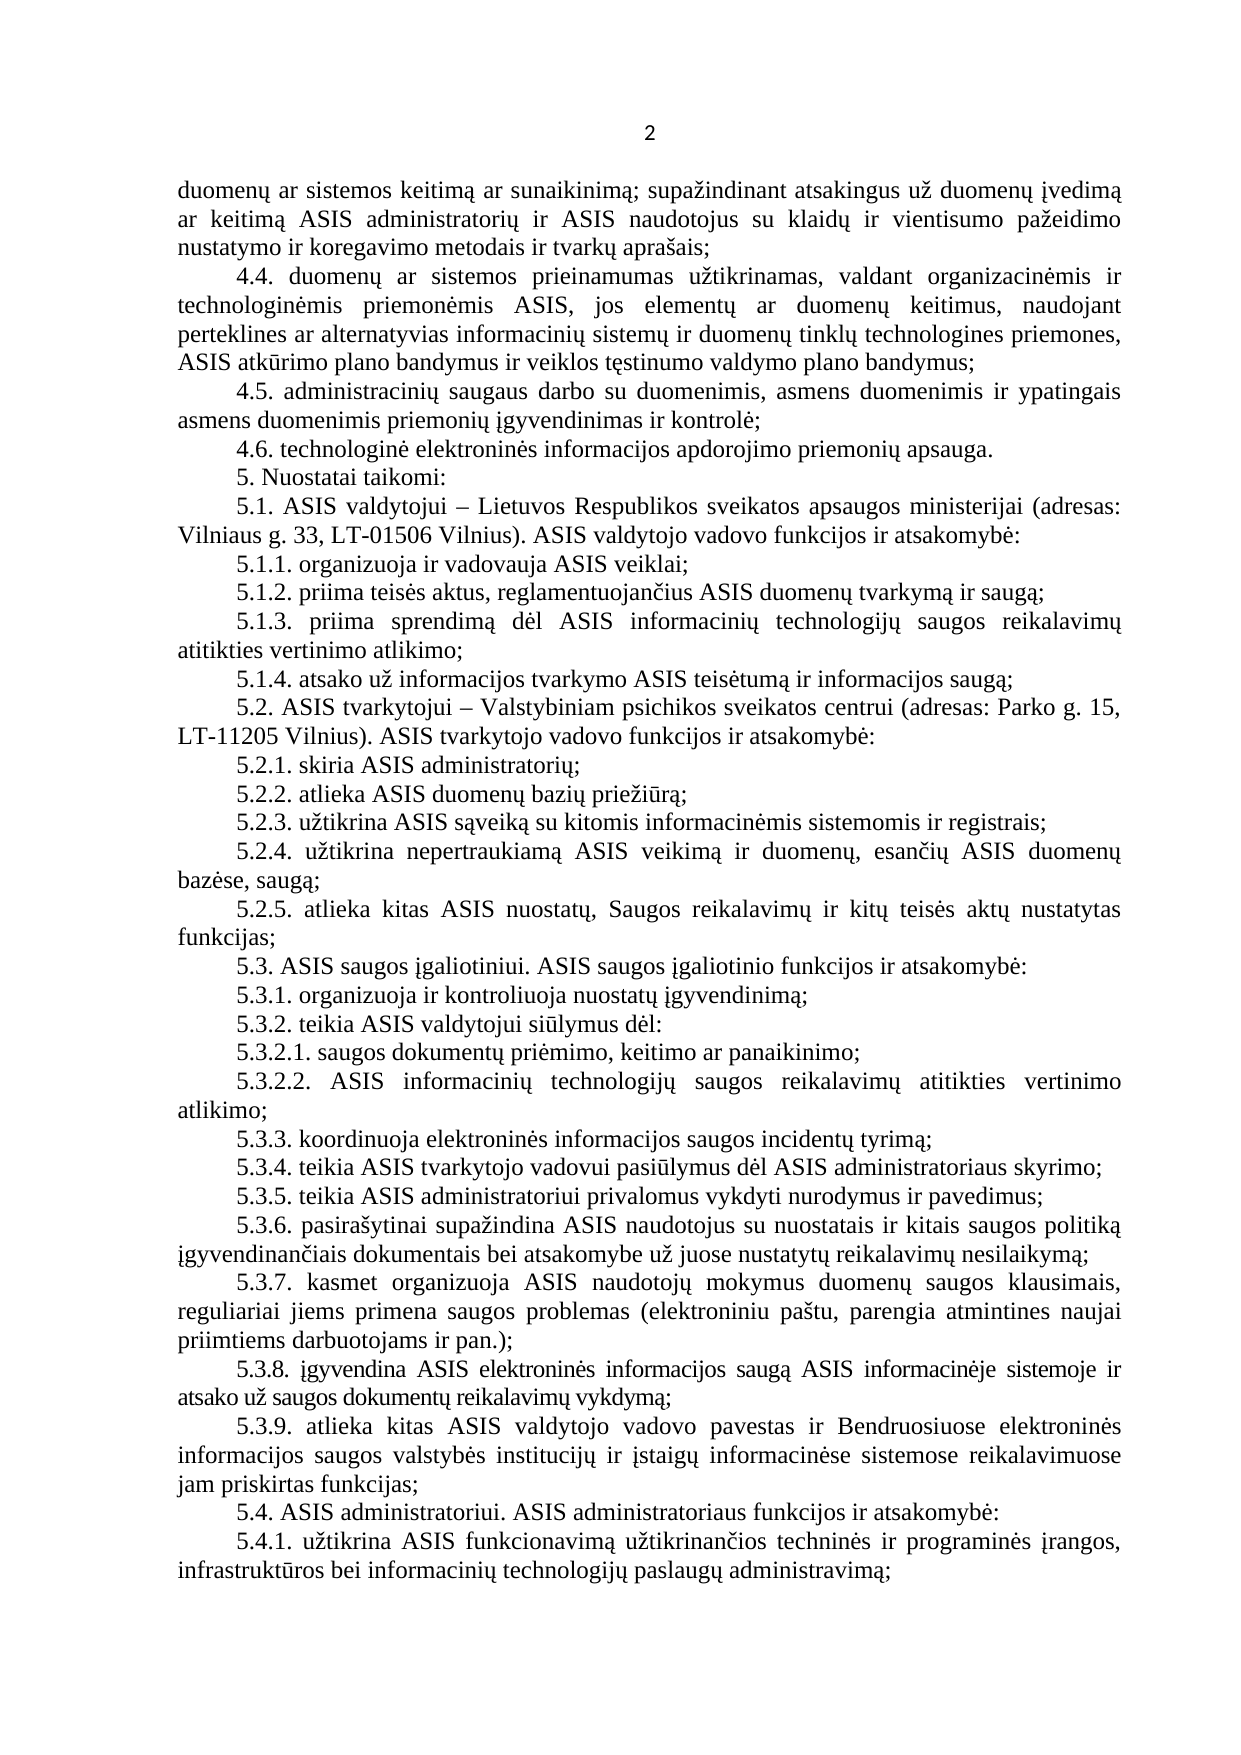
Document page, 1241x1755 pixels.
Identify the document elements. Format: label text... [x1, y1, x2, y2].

text 5.4.1. užtikrina ASIS funkcionavimą užtikrinančios techninės ir programinės įrangos, infrastruktūros bei informacinių technologijų paslaugų administravimą; [177, 1526, 1122, 1584]
text 5.2.2. atlieka ASIS duomenų bazių priežiūrą; [177, 779, 1122, 807]
text duomenų ar sistemos keitimą ar sunaikinimą; supažindinant atsakingus už duomenų įvedimą ar keitimą ASIS administratorių ir ASIS naudotojus su klaidų ir vientisumo pažeidimo nustatymo ir koregavimo metodais ir tvarkų aprašais; [177, 175, 1122, 261]
text 5.3.6. pasirašytinai supažindina ASIS naudotojus su nuostatais ir kitais saugos politiką įgyvendinančiais dokumentais bei atsakomybe už juose nustatytų reikalavimų nesilaikymą; [177, 1210, 1122, 1267]
text 5.3.9. atlieka kitas ASIS valdytojo vadovo pavestas ir Bendruosiuose elektroninės informacijos saugos valstybės institucijų ir įstaigų informacinėse sistemose reikalavimuose jam priskirtas funkcijas; [177, 1411, 1122, 1497]
text 5.3.7. kasmet organizuoja ASIS naudotojų mokymus duomenų saugos klausimais, reguliariai jiems primena saugos problemas (elektroniniu paštu, parengia atmintines naujai priimtiems darbuotojams ir pan.); [177, 1267, 1122, 1354]
text 5.1. ASIS valdytojui – Lietuvos Respublikos sveikatos apsaugos ministerijai (adresas: Vilniaus g. 33, LT-01506 Vilnius). ASIS valdytojo vadovo funkcijos ir atsakomybė: [177, 491, 1122, 549]
text 5.3.4. teikia ASIS tvarkytojo vadovui pasiūlymus dėl ASIS administratoriaus skyrimo; [177, 1152, 1122, 1181]
text 5.1.4. atsako už informacijos tvarkymo ASIS teisėtumą ir informacijos saugą; [177, 664, 1122, 692]
text 5.3.2.2. ASIS informacinių technologijų saugos reikalavimų atitikties vertinimo atlikimo; [177, 1066, 1122, 1124]
text 4.4. duomenų ar sistemos prieinamumas užtikrinamas, valdant organizacinėmis ir technologinėmis priemonėmis ASIS, jos elementų ar duomenų keitimus, naudojant perteklines ar alternatyvias informacinių sistemų ir duomenų tinklų technologines priemones, ASIS atkūrimo plano bandymus ir veiklos tęstinumo valdymo plano bandymus; [177, 261, 1122, 376]
text 5. Nuostatai taikomi: [177, 462, 1122, 491]
text 4.6. technologinė elektroninės informacijos apdorojimo priemonių apsauga. [177, 434, 1122, 462]
text 5.1.2. priima teisės aktus, reglamentuojančius ASIS duomenų tvarkymą ir saugą; [177, 577, 1122, 606]
text 4.5. administracinių saugaus darbo su duomenimis, asmens duomenimis ir ypatingais asmens duomenimis priemonių įgyvendinimas ir kontrolė; [177, 376, 1122, 434]
text 5.2. ASIS tvarkytojui – Valstybiniam psichikos sveikatos centrui (adresas: Parko g. 15, LT-11205 Vilnius). ASIS tvarkytojo vadovo funkcijos ir atsakomybė: [177, 692, 1122, 750]
text 5.1.3. priima sprendimą dėl ASIS informacinių technologijų saugos reikalavimų atitikties vertinimo atlikimo; [177, 606, 1122, 664]
text 5.2.4. užtikrina nepertraukiamą ASIS veikimą ir duomenų, esančių ASIS duomenų bazėse, saugą; [177, 836, 1122, 894]
text 5.3.3. koordinuoja elektroninės informacijos saugos incidentų tyrimą; [177, 1124, 1122, 1152]
text 5.3. ASIS saugos įgaliotiniui. ASIS saugos įgaliotinio funkcijos ir atsakomybė: [177, 951, 1122, 980]
text 5.3.5. teikia ASIS administratoriui privalomus vykdyti nurodymus ir pavedimus; [177, 1181, 1122, 1210]
text 5.2.3. užtikrina ASIS sąveiką su kitomis informacinėmis sistemomis ir registrais; [177, 807, 1122, 836]
text 5.3.2.1. saugos dokumentų priėmimo, keitimo ar panaikinimo; [177, 1037, 1122, 1066]
text 5.3.8. įgyvendina ASIS elektroninės informacijos saugą ASIS informacinėje sistemoje ir atsako už saugos dokumentų reikalavimų vykdymą; [177, 1354, 1122, 1411]
text 5.1.1. organizuoja ir vadovauja ASIS veiklai; [177, 549, 1122, 577]
text 5.3.1. organizuoja ir kontroliuoja nuostatų įgyvendinimą; [177, 980, 1122, 1009]
text 5.2.1. skiria ASIS administratorių; [177, 750, 1122, 779]
text 5.2.5. atlieka kitas ASIS nuostatų, Saugos reikalavimų ir kitų teisės aktų nustatytas funkcijas; [177, 894, 1122, 951]
text 5.3.2. teikia ASIS valdytojui siūlymus dėl: [177, 1009, 1122, 1037]
text 5.4. ASIS administratoriui. ASIS administratoriaus funkcijos ir atsakomybė: [177, 1497, 1122, 1526]
